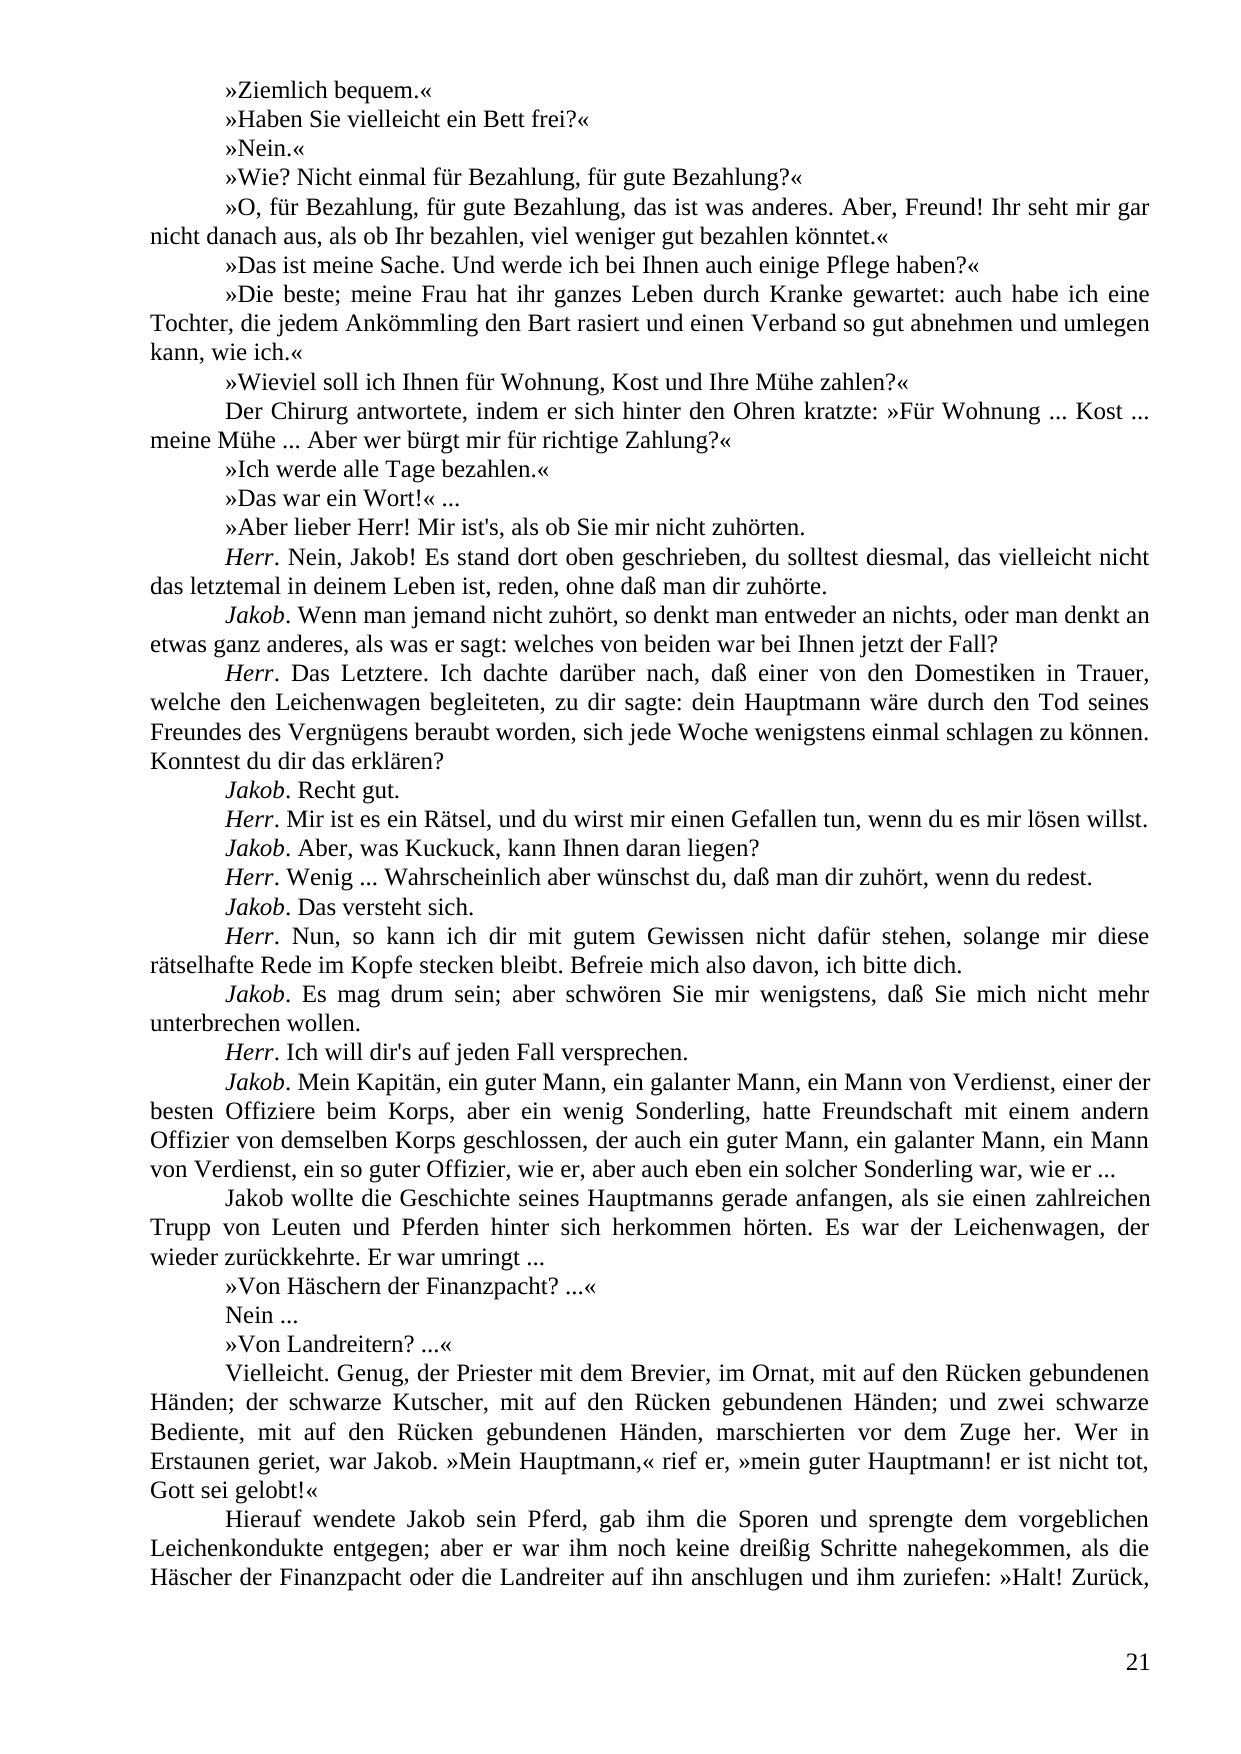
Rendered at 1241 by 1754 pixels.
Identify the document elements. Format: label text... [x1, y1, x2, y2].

text »Aber lieber Herr! Mir ist's, als ob Sie mir nicht zuhörten. [150, 512, 1151, 541]
text »Von Häschern der Finanzpacht? ...« [150, 1270, 1151, 1299]
text Jakob. Wenn man jemand nicht zuhört, so denkt man entweder an nichts, oder man denkt an etwas ganz anderes, als was er sagt: welches von beiden war bei Ihnen jetzt der Fall? [150, 599, 1151, 658]
text Jakob. Das versteht sich. [150, 891, 1151, 920]
text »Das ist meine Sache. Und werde ich bei Ihnen auch einige Pflege haben?« [150, 249, 1151, 279]
text Hierauf wendete Jakob sein Pferd, gab ihm die Sporen und sprengte dem vorgeblichen Leichenkondukte entgegen; aber er war ihm noch keine dreißig Schritte nahegekommen, als die Häscher der Finanzpacht oder die Landreiter auf ihn anschlugen und ihm zuriefen: »Halt! Zurück, [150, 1504, 1151, 1591]
text »Das war ein Wort!« ... [150, 483, 1151, 512]
text »Nein.« [150, 133, 1151, 162]
text Jakob wollte die Geschichte seines Hauptmanns gerade anfangen, als sie einen zahlreichen Trupp von Leuten und Pferden hinter sich herkommen hörten. Es war der Leichenwagen, der wieder zurückkehrte. Er war umringt ... [150, 1183, 1151, 1270]
text Vielleicht. Genug, der Priester mit dem Brevier, im Ornat, mit auf den Rücken gebundenen Händen; der schwarze Kutscher, mit auf den Rücken gebundenen Händen; und zwei schwarze Bediente, mit auf den Rücken gebundenen Händen, marschierten vor dem Zuge her. Wer in Erstaunen geriet, war Jakob. »Mein Hauptmann,« rief er, »mein guter Hauptmann! er ist nicht tot, Gott sei gelobt!« [150, 1358, 1151, 1504]
text Herr. Nein, Jakob! Es stand dort oben geschrieben, du solltest diesmal, das vielleicht nicht das letztemal in deinem Leben ist, reden, ohne daß man dir zuhörte. [150, 541, 1151, 599]
text »Wie? Nicht einmal für Bezahlung, für gute Bezahlung?« [150, 162, 1151, 191]
text Nein ... [150, 1299, 1151, 1329]
text »Wieviel soll ich Ihnen für Wohnung, Kost und Ihre Mühe zahlen?« [150, 366, 1151, 395]
text »Ziemlich bequem.« [150, 75, 1151, 104]
text Herr. Wenig ... Wahrscheinlich aber wünschst du, daß man dir zuhört, wenn du redest. [150, 862, 1151, 891]
text Der Chirurg antwortete, indem er sich hinter den Ohren kratzte: »Für Wohnung ... Kost ... meine Mühe ... Aber wer bürgt mir für richtige Zahlung?« [150, 395, 1151, 454]
text Herr. Nun, so kann ich dir mit gutem Gewissen nicht dafür stehen, solange mir diese rätselhafte Rede im Kopfe stecken bleibt. Befreie mich also davon, ich bitte dich. [150, 920, 1151, 979]
text Herr. Das Letztere. Ich dachte darüber nach, daß einer von den Domestiken in Trauer, welche den Leichenwagen begleiteten, zu dir sagte: dein Hauptmann wäre durch den Tod seines Freundes des Vergnügens beraubt worden, sich jede Woche wenigstens einmal schlagen zu können. Konntest du dir das erklären? [150, 658, 1151, 774]
text »Haben Sie vielleicht ein Bett frei?« [150, 104, 1151, 133]
text »Von Landreitern? ...« [150, 1329, 1151, 1358]
text Jakob. Recht gut. [150, 774, 1151, 804]
text Jakob. Aber, was Kuckuck, kann Ihnen daran liegen? [150, 833, 1151, 862]
text Herr. Mir ist es ein Rätsel, und du wirst mir einen Gefallen tun, wenn du es mir lösen willst. [150, 804, 1151, 833]
text Jakob. Mein Kapitän, ein guter Mann, ein galanter Mann, ein Mann von Verdienst, einer der besten Offiziere beim Korps, aber ein wenig Sonderling, hatte Freundschaft mit einem andern Offizier von demselben Korps geschlossen, der auch ein guter Mann, ein galanter Mann, ein Mann von Verdienst, ein so guter Offizier, wie er, aber auch eben ein solcher Sonderling war, wie er ... [150, 1066, 1151, 1183]
text »Ich werde alle Tage bezahlen.« [150, 454, 1151, 483]
text »O, für Bezahlung, für gute Bezahlung, das ist was anderes. Aber, Freund! Ihr seht mir gar nicht danach aus, als ob Ihr bezahlen, viel weniger gut bezahlen könntet.« [150, 191, 1151, 249]
text »Die beste; meine Frau hat ihr ganzes Leben durch Kranke gewartet: auch habe ich eine Tochter, die jedem Ankömmling den Bart rasiert und einen Verband so gut abnehmen und umlegen kann, wie ich.« [150, 279, 1151, 366]
text Herr. Ich will dir's auf jeden Fall versprechen. [150, 1037, 1151, 1066]
text Jakob. Es mag drum sein; aber schwören Sie mir wenigstens, daß Sie mich nicht mehr unterbrechen wollen. [150, 979, 1151, 1037]
